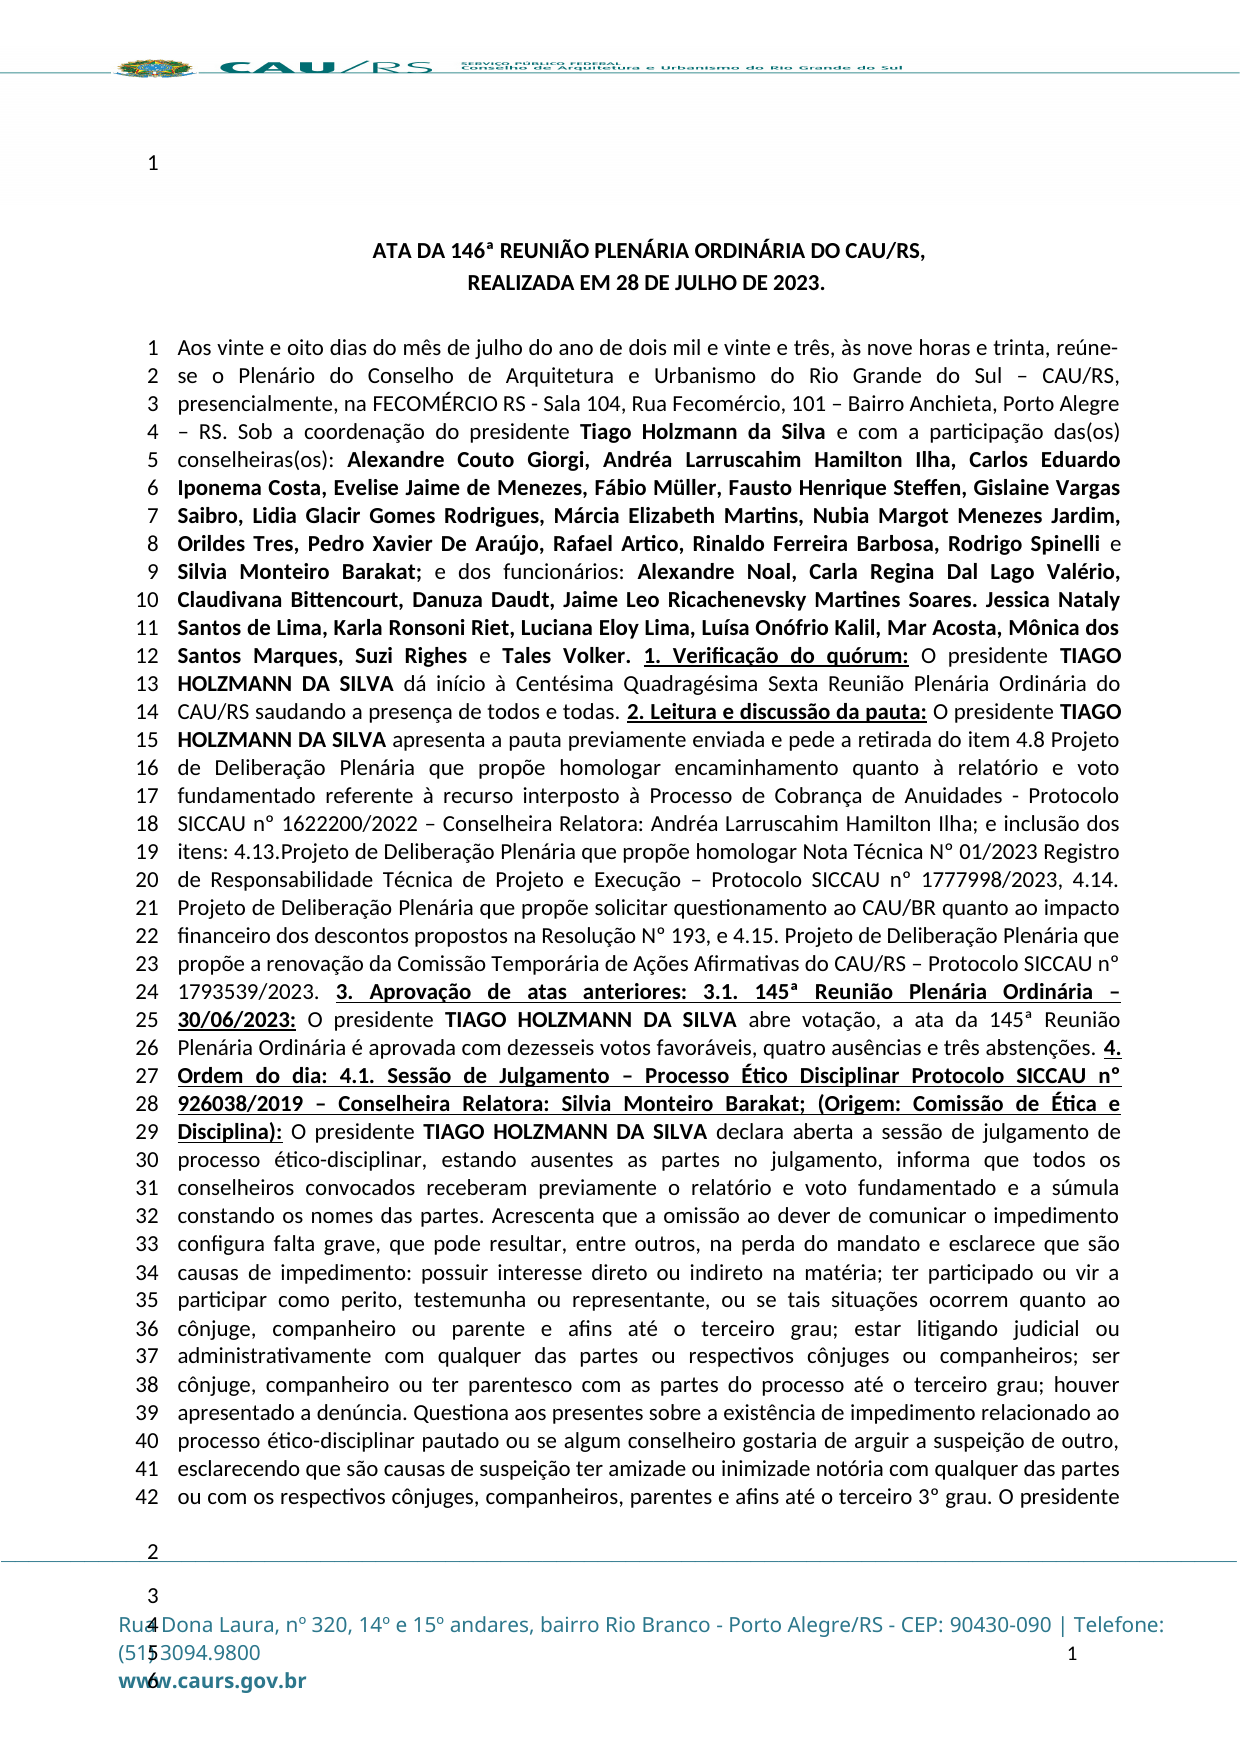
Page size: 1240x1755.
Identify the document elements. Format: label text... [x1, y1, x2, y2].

text REALIZADA EM 28 DE JULHO DE 2023. [177, 268, 1121, 297]
text ATA DA 146ª REUNIÃO PLENÁRIA ORDINÁRIA DO CAU/RS, [177, 236, 1121, 264]
text Aos vinte e oito dias do mês de julho do ano de dois mil e vinte e três, às nove horas e trinta, reúne-se o Plenário do Conselho de Arquitetura e Urbanismo do Rio Grande do Sul – CAU/RS, presencialmente, na FECOMÉRCIO RS - Sala 104, Rua Fecomércio, 101 – Bairro Anchieta, Porto Alegre – RS. Sob a coordenação do presidente Tiago Holzmann da Silva e com a participação das(os) conselheiras(os): Alexandre Couto Giorgi, Andréa Larruscahim Hamilton Ilha, Carlos Eduardo Iponema Costa, Evelise Jaime de Menezes, Fábio Müller, Fausto Henrique Steffen, Gislaine Vargas Saibro, Lidia Glacir Gomes Rodrigues, Márcia Elizabeth Martins, Nubia Margot Menezes Jardim, Orildes Tres, Pedro Xavier De Araújo, Rafael Artico, Rinaldo Ferreira Barbosa, Rodrigo Spinelli e Silvia Monteiro Barakat; e dos funcionários: Alexandre Noal, Carla Regina Dal Lago Valério, Claudivana Bittencourt, Danuza Daudt, Jaime Leo Ricachenevsky Martines Soares. Jessica Nataly Santos de Lima, Karla Ronsoni Riet, Luciana Eloy Lima, Luísa Onófrio Kalil, Mar Acosta, Mônica dos Santos Marques, Suzi Righes e Tales Volker. 1. Verificação do quórum: O presidente TIAGO HOLZMANN DA SILVA dá início à Centésima Quadragésima Sexta Reunião Plenária Ordinária do CAU/RS saudando a presença de todos e todas. 2. Leitura e discussão da pauta: O presidente TIAGO HOLZMANN DA SILVA apresenta a pauta previamente enviada e pede a retirada do item 4.8 Projeto de Deliberação Plenária que propõe homologar encaminhamento quanto à relatório e voto fundamentado referente à recurso interposto à Processo de Cobrança de Anuidades - Protocolo SICCAU nº 1622200/2022 – Conselheira Relatora: Andréa Larruscahim Hamilton Ilha; e inclusão dos itens: 4.13. Projeto de Deliberação Plenária que propõe homologar Nota Técnica Nº 01/2023 Registro de Responsabilidade Técnica de Projeto e Execução – Protocolo SICCAU nº 1777998/2023, 4.14. Projeto de Deliberação Plenária que propõe solicitar questionamento ao CAU/BR quanto ao impacto financeiro dos descontos propostos na Resolução Nº 193, e 4.15. Projeto de Deliberação Plenária que propõe a renovação da Comissão Temporária de Ações Afirmativas do CAU/RS – Protocolo SICCAU nº 1793539/2023. 3. Aprovação de atas anteriores: 3.1. 145ª Reunião Plenária Ordinária – 30/06/2023: O presidente TIAGO HOLZMANN DA SILVA abre votação, a ata da 145ª Reunião Plenária Ordinária é aprovada com dezesseis votos favoráveis, quatro ausências e três abstenções. 4. Ordem do dia: 4.1. Sessão de Julgamento – Processo Ético Disciplinar Protocolo SICCAU nº [177, 333, 1121, 1086]
text 926038/2019 – Conselheira Relatora: Silvia Monteiro Barakat; (Origem: Comissão de Ética e [177, 1087, 1121, 1114]
text Disciplina): O presidente TIAGO HOLZMANN DA SILVA declara aberta a sessão de julgamento de processo ético-disciplinar, estando ausentes as partes no julgamento, informa que todos os conselheiros convocados receberam previamente o relatório e voto fundamentado e a súmula constando os nomes das partes. Acrescenta que a omissão ao dever de comunicar o impedimento configura falta grave, que pode resultar, entre outros, na perda do mandato e esclarece que são causas de impedimento: possuir interesse direto ou indireto na matéria; ter participado ou vir a participar como perito, testemunha ou representante, ou se tais situações ocorrem quanto ao cônjuge, companheiro ou parente e afins até o terceiro grau; estar litigando judicial ou administrativamente com qualquer das partes ou respectivos cônjuges ou companheiros; ser cônjuge, companheiro ou ter parentesco com as partes do processo até o terceiro grau; houver apresentado a denúncia. Questiona aos presentes sobre a existência de impedimento relacionado ao processo ético-disciplinar pautado ou se algum conselheiro gostaria de arguir a suspeição de outro, esclarecendo que são causas de suspeição ter amizade ou inimizade notória com qualquer das partes ou com os respectivos cônjuges, companheiros, parentes e afins até o terceiro 3º grau. O presidente [177, 1115, 1121, 1510]
